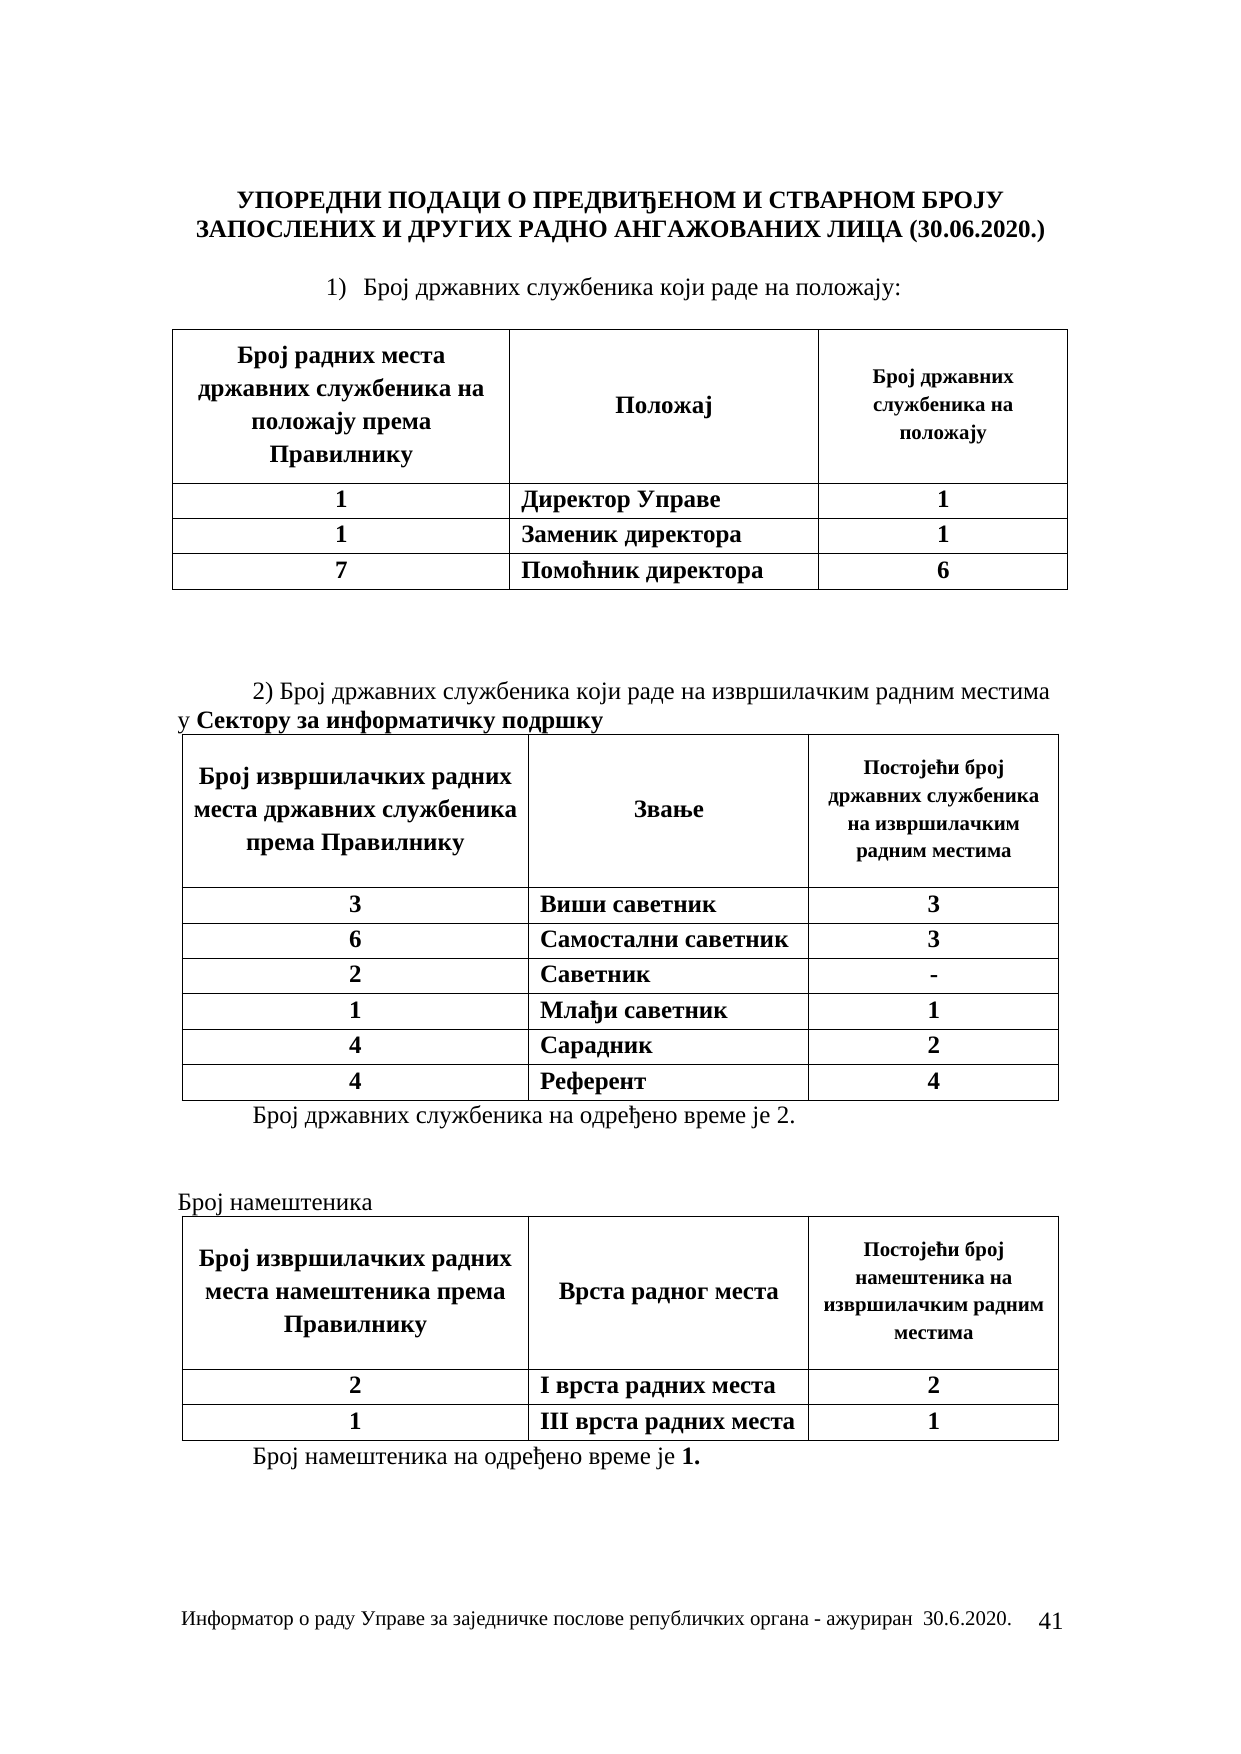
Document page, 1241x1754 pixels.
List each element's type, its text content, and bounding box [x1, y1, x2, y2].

table_header Врста радног места [529, 1217, 808, 1369]
table_cell 3 [809, 888, 1058, 922]
table_cell I врста радних места [529, 1370, 808, 1404]
text 2) Број државних службеника који раде на извршилачким радним местима у Сектору за информатичку подршку [177, 676, 1063, 733]
table_cell Млађи саветник [529, 994, 808, 1029]
table_cell Заменик директора [510, 519, 818, 553]
table_cell Директор Управе [510, 484, 818, 518]
table_cell 1 [173, 519, 509, 553]
table_header Број државних службеника на положају [819, 330, 1067, 482]
table_cell 1 [809, 994, 1058, 1029]
table_cell 3 [809, 924, 1058, 958]
table_cell 2 [809, 1370, 1058, 1404]
table_header Број радних места државних службеника на положају према Правилнику [173, 330, 509, 482]
table_cell 1 [183, 1405, 528, 1440]
table_header Постојећи број државних службеника на извршилачким радним местима [809, 735, 1058, 887]
table_header Број извршилачких радних места намештеника према Правилнику [183, 1217, 528, 1369]
table_cell 2 [183, 959, 528, 993]
table_cell 4 [183, 1065, 528, 1099]
table_cell 1 [819, 484, 1067, 518]
table_cell Саветник [529, 959, 808, 993]
table_cell 6 [819, 554, 1067, 589]
table_header Положај [510, 330, 818, 482]
table_cell 4 [183, 1030, 528, 1064]
text Број државних службеника на одређено време је 2. [177, 1101, 1063, 1129]
table_cell Сарадник [529, 1030, 808, 1064]
table_cell III врста радних места [529, 1405, 808, 1440]
text Број намештеника на одређено време је 1. [177, 1441, 1063, 1469]
text УПОРЕДНИ ПОДАЦИ О ПРЕДВИЂЕНОМ И СТВАРНОМ БРОЈУ ЗАПОСЛЕНИХ И ДРУГИХ РАДНО АНГАЖОВАНИХ ЛИЦА (30.06.2020.) [177, 185, 1063, 243]
table_cell 7 [173, 554, 509, 589]
table_cell 4 [809, 1065, 1058, 1099]
table_header Постојећи број намештеника на извршилачким радним местима [809, 1217, 1058, 1369]
table_cell Референт [529, 1065, 808, 1099]
text Број намештеника [177, 1187, 1063, 1216]
table_cell Самостални саветник [529, 924, 808, 958]
table_cell 1 [819, 519, 1067, 553]
table_header Звање [529, 735, 808, 887]
table_header Број извршилачких радних места државних службеника према Правилнику [183, 735, 528, 887]
table_cell 1 [173, 484, 509, 518]
table_cell 2 [809, 1030, 1058, 1064]
table_cell 3 [183, 888, 528, 922]
table_cell - [809, 959, 1058, 993]
table_cell 1 [183, 994, 528, 1029]
table_cell 6 [183, 924, 528, 958]
table_cell 1 [809, 1405, 1058, 1440]
table_cell Помоћник директора [510, 554, 818, 589]
list Број државних службеника који раде на положају: [326, 272, 1063, 300]
table_cell 2 [183, 1370, 528, 1404]
table_cell Виши саветник [529, 888, 808, 922]
